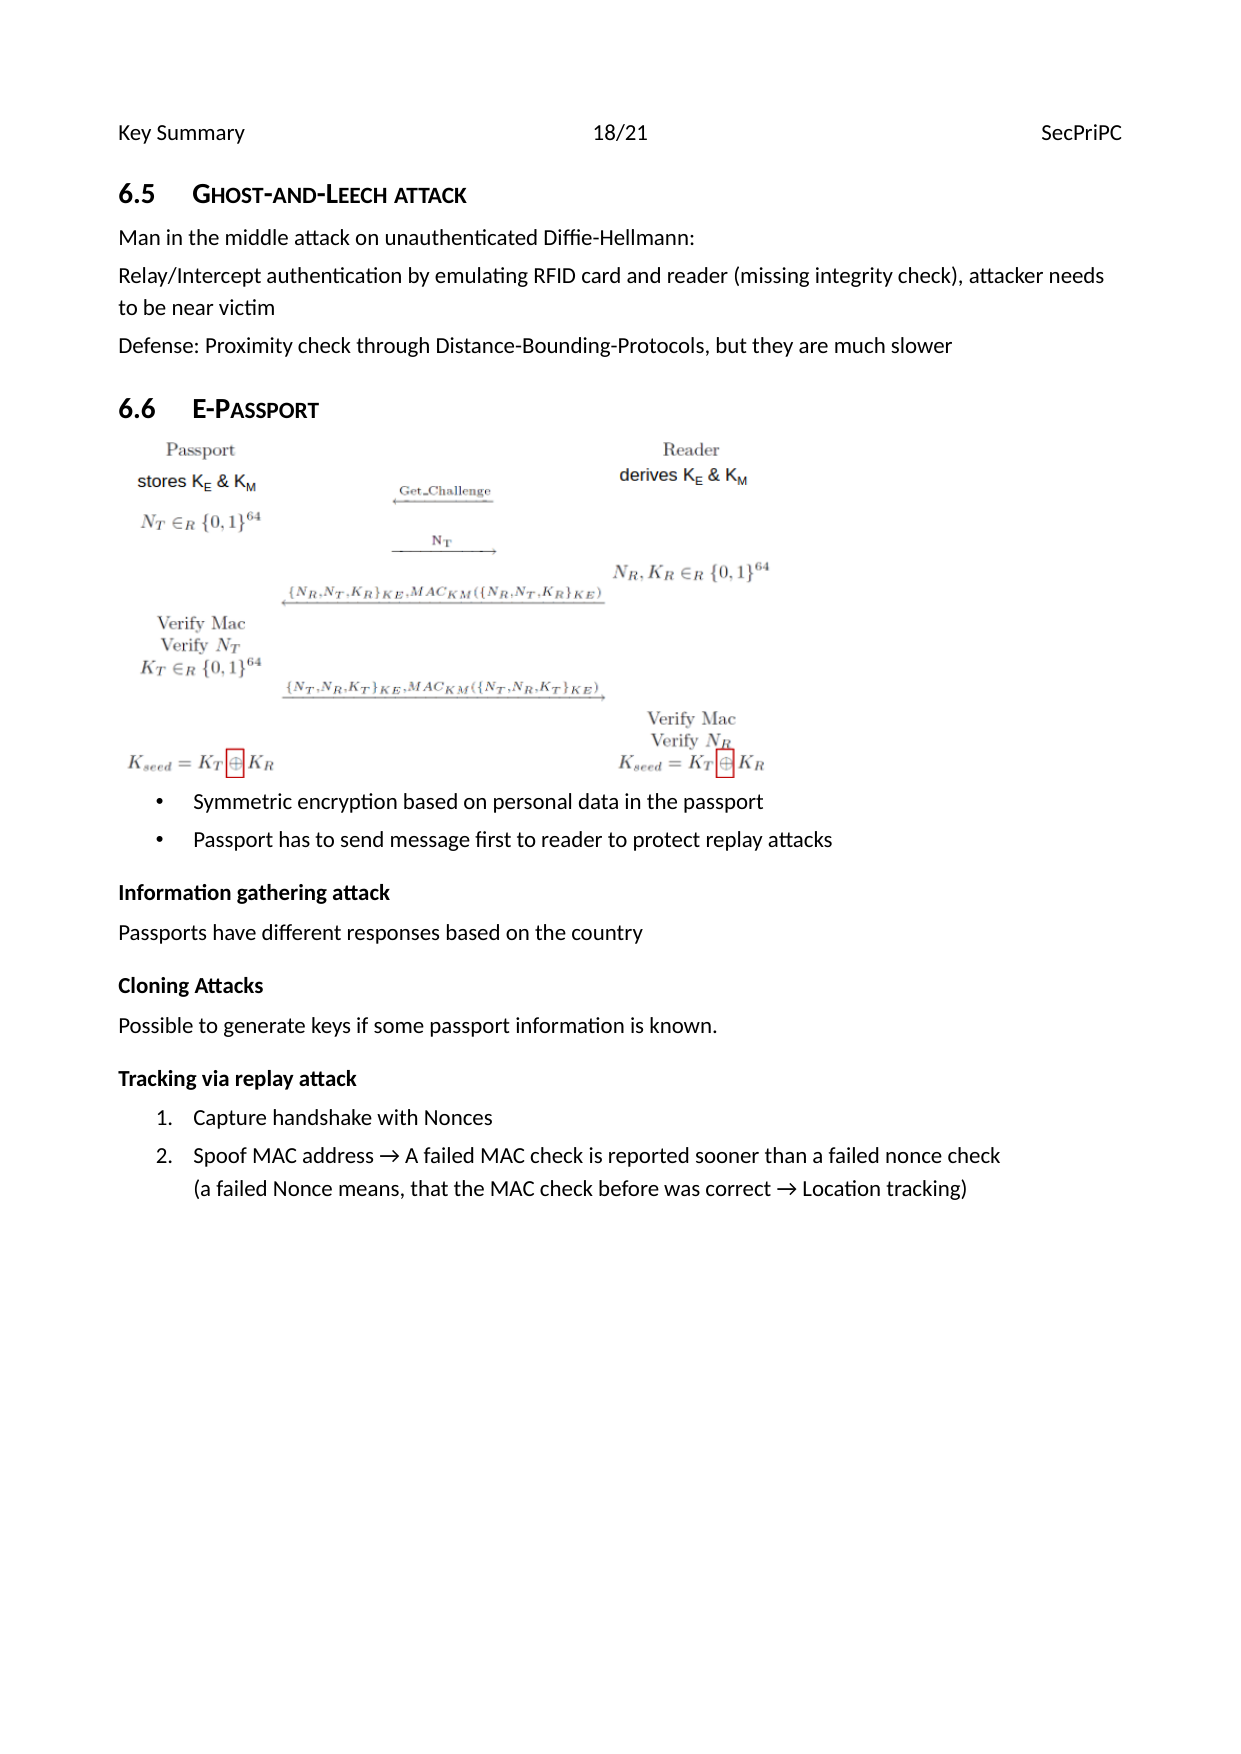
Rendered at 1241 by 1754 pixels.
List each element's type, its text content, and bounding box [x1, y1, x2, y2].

list Passport has to send message first to reader to protect replay attacks [156, 825, 1122, 853]
text Possible to generate keys if some passport information is known. [118, 1011, 1122, 1039]
subtitle E-Passport [118, 390, 1122, 426]
subtitle Cloning Attacks [118, 971, 1122, 999]
list Symmetric encryption based on personal data in the passport [156, 787, 1122, 815]
text Defense: Proximity check through Distance-Bounding-Protocols, but they are much slower [118, 331, 1122, 359]
text Man in the middle attack on unauthenticated Diffie-Hellmann: [118, 223, 1122, 251]
subtitle Information gathering attack [118, 878, 1122, 906]
picture [118, 437, 784, 778]
text Relay/Intercept authentication by emulating RFID card and reader (missing integrity check), attacker needs to be near victim [118, 261, 1122, 321]
list Capture handshake with Nonces [156, 1103, 1122, 1132]
subtitle Ghost-and-Leech attack [118, 176, 1122, 211]
subtitle Tracking via replay attack [118, 1064, 1122, 1092]
list Spoof MAC address → A failed MAC check is reported sooner than a failed nonce check (a failed Nonce means, that the MAC check before was correct → Location tracking) [156, 1142, 1122, 1202]
text Passports have different responses based on the country [118, 918, 1122, 946]
